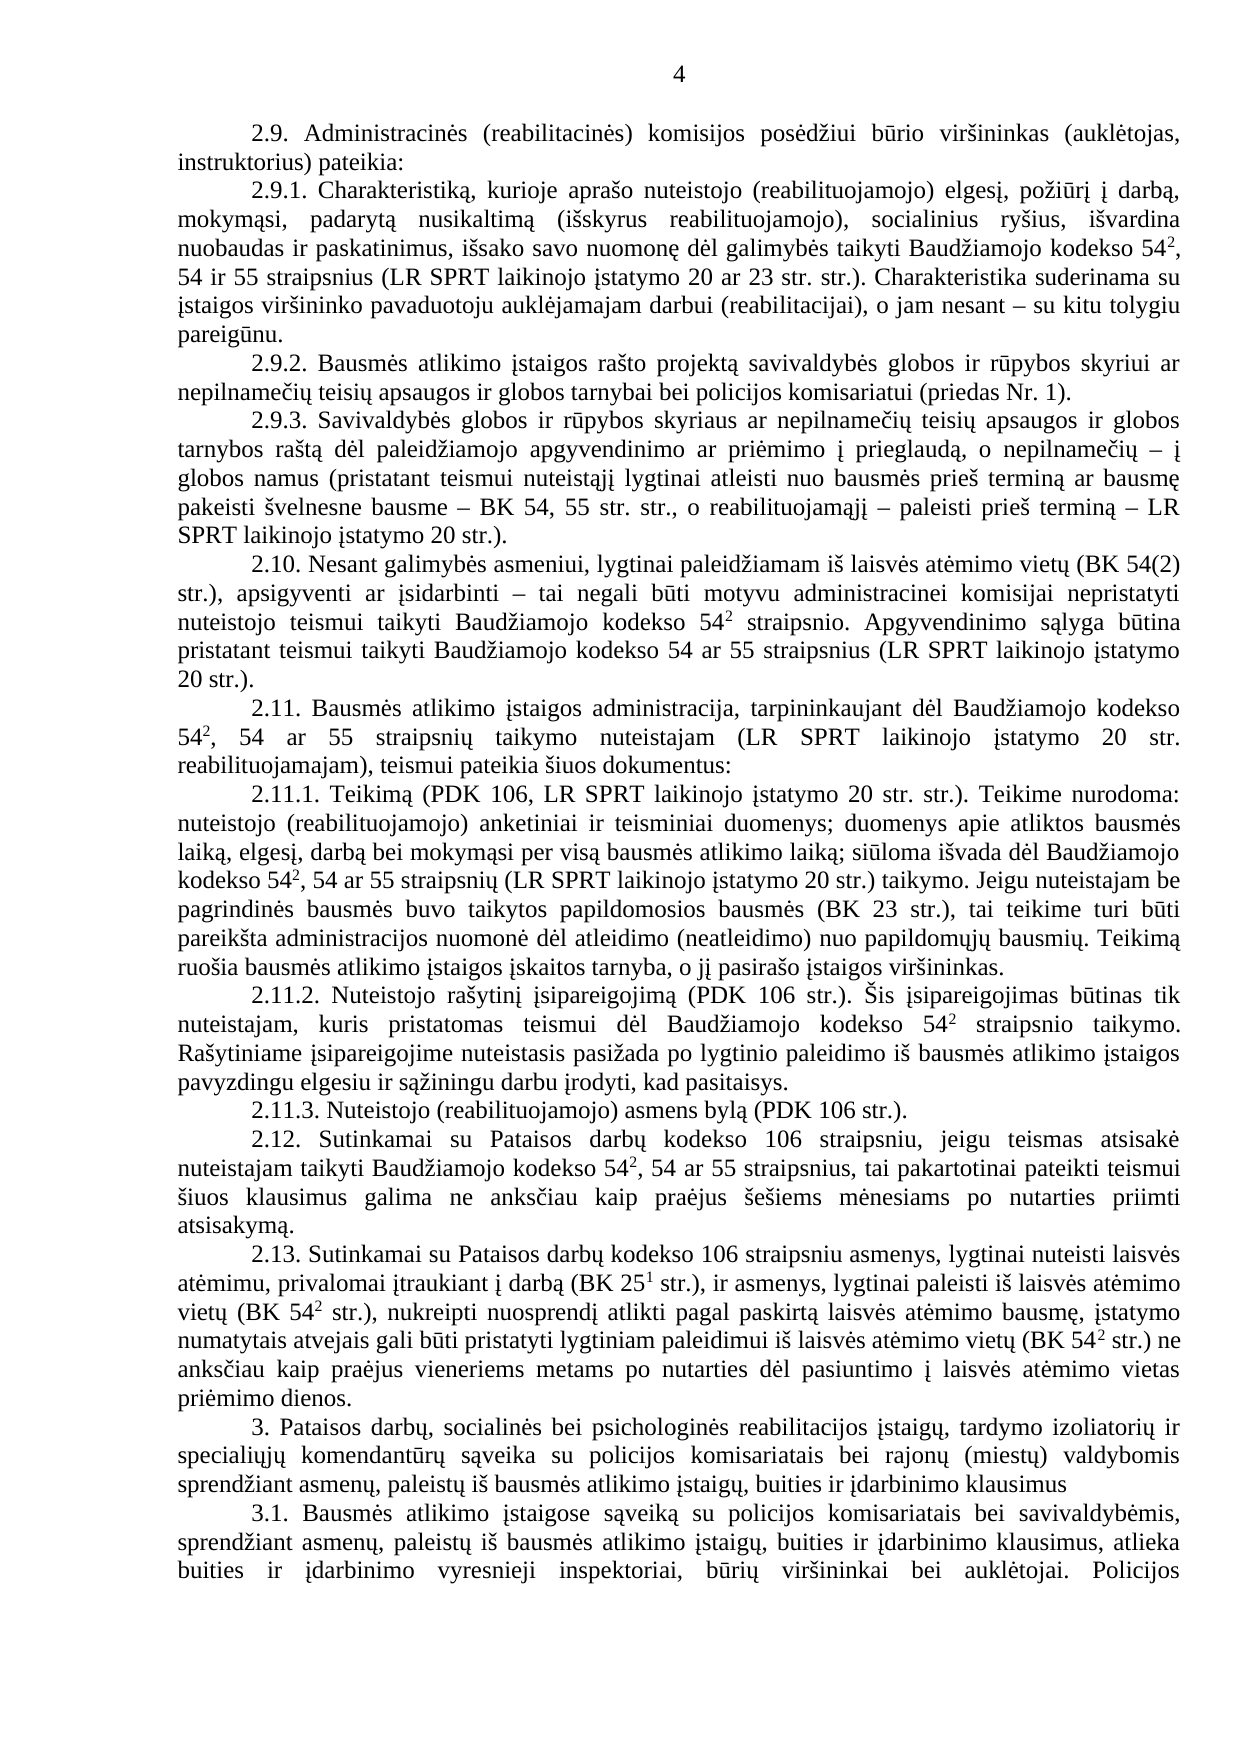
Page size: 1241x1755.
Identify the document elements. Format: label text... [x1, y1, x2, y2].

text 2.11.1. Teikimą (PDK 106, LR SPRT laikinojo įstatymo 20 str. str.). Teikime nurodoma: nuteistojo (reabilituojamojo) anketiniai ir teisminiai duomenys; duomenys apie atliktos bausmės laiką, elgesį, darbą bei mokymąsi per visą bausmės atlikimo laiką; siūloma išvada dėl Baudžiamojo kodekso 542, 54 ar 55 straipsnių (LR SPRT laikinojo įstatymo 20 str.) taikymo. Jeigu nuteistajam be pagrindinės bausmės buvo taikytos papildomosios bausmės (BK 23 str.), tai teikime turi būti pareikšta administracijos nuomonė dėl atleidimo (neatleidimo) nuo papildomųjų bausmių. Teikimą ruošia bausmės atlikimo įstaigos įskaitos tarnyba, o jį pasirašo įstaigos viršininkas. [177, 779, 1181, 981]
text 2.11.2. Nuteistojo rašytinį įsipareigojimą (PDK 106 str.). Šis įsipareigojimas būtinas tik nuteistajam, kuris pristatomas teismui dėl Baudžiamojo kodekso 542 straipsnio taikymo. Rašytiniame įsipareigojime nuteistasis pasižada po lygtinio paleidimo iš bausmės atlikimo įstaigos pavyzdingu elgesiu ir sąžiningu darbu įrodyti, kad pasitaisys. [177, 981, 1181, 1096]
text 2.12. Sutinkamai su Pataisos darbų kodekso 106 straipsniu, jeigu teismas atsisakė nuteistajam taikyti Baudžiamojo kodekso 542, 54 ar 55 straipsnius, tai pakartotinai pateikti teismui šiuos klausimus galima ne anksčiau kaip praėjus šešiems mėnesiams po nutarties priimti atsisakymą. [177, 1124, 1181, 1239]
text 2.9.2. Bausmės atlikimo įstaigos rašto projektą savivaldybės globos ir rūpybos skyriui ar nepilnamečių teisių apsaugos ir globos tarnybai bei policijos komisariatui (priedas Nr. 1). [177, 348, 1181, 406]
text 2.9. Administracinės (reabilitacinės) komisijos posėdžiui būrio viršininkas (auklėtojas, instruktorius) pateikia: [177, 118, 1181, 176]
text 3. Pataisos darbų, socialinės bei psichologinės reabilitacijos įstaigų, tardymo izoliatorių ir specialiųjų komendantūrų sąveika su policijos komisariatais bei rajonų (miestų) valdybomis sprendžiant asmenų, paleistų iš bausmės atlikimo įstaigų, buities ir įdarbinimo klausimus [177, 1412, 1181, 1498]
text 2.11. Bausmės atlikimo įstaigos administracija, tarpininkaujant dėl Baudžiamojo kodekso 542, 54 ar 55 straipsnių taikymo nuteistajam (LR SPRT laikinojo įstatymo 20 str. reabilituojamajam), teismui pateikia šiuos dokumentus: [177, 693, 1181, 779]
text 2.9.3. Savivaldybės globos ir rūpybos skyriaus ar nepilnamečių teisių apsaugos ir globos tarnybos raštą dėl paleidžiamojo apgyvendinimo ar priėmimo į prieglaudą, o nepilnamečių – į globos namus (pristatant teismui nuteistąjį lygtinai atleisti nuo bausmės prieš terminą ar bausmę pakeisti švelnesne bausme – BK 54, 55 str. str., o reabilituojamąjį – paleisti prieš terminą – LR SPRT laikinojo įstatymo 20 str.). [177, 406, 1181, 549]
text 2.9.1. Charakteristiką, kurioje aprašo nuteistojo (reabilituojamojo) elgesį, požiūrį į darbą, mokymąsi, padarytą nusikaltimą (išskyrus reabilituojamojo), socialinius ryšius, išvardina nuobaudas ir paskatinimus, išsako savo nuomonę dėl galimybės taikyti Baudžiamojo kodekso 542, 54 ir 55 straipsnius (LR SPRT laikinojo įstatymo 20 ar 23 str. str.). Charakteristika suderinama su įstaigos viršininko pavaduotoju auklėjamajam darbui (reabilitacijai), o jam nesant – su kitu tolygiu pareigūnu. [177, 176, 1181, 348]
text 2.10. Nesant galimybės asmeniui, lygtinai paleidžiamam iš laisvės atėmimo vietų (BK 54(2) str.), apsigyventi ar įsidarbinti – tai negali būti motyvu administracinei komisijai nepristatyti nuteistojo teismui taikyti Baudžiamojo kodekso 542 straipsnio. Apgyvendinimo sąlyga būtina pristatant teismui taikyti Baudžiamojo kodekso 54 ar 55 straipsnius (LR SPRT laikinojo įstatymo 20 str.). [177, 549, 1181, 693]
text 2.13. Sutinkamai su Pataisos darbų kodekso 106 straipsniu asmenys, lygtinai nuteisti laisvės atėmimu, privalomai įtraukiant į darbą (BK 251 str.), ir asmenys, lygtinai paleisti iš laisvės atėmimo vietų (BK 542 str.), nukreipti nuosprendį atlikti pagal paskirtą laisvės atėmimo bausmę, įstatymo numatytais atvejais gali būti pristatyti lygtiniam paleidimui iš laisvės atėmimo vietų (BK 542 str.) ne anksčiau kaip praėjus vieneriems metams po nutarties dėl pasiuntimo į laisvės atėmimo vietas priėmimo dienos. [177, 1239, 1181, 1412]
text 2.11.3. Nuteistojo (reabilituojamojo) asmens bylą (PDK 106 str.). [177, 1096, 1181, 1124]
text 3.1. Bausmės atlikimo įstaigose sąveiką su policijos komisariatais bei savivaldybėmis, sprendžiant asmenų, paleistų iš bausmės atlikimo įstaigų, buities ir įdarbinimo klausimus, atlieka buities ir įdarbinimo vyresnieji inspektoriai, būrių viršininkai bei auklėtojai. Policijos [177, 1498, 1181, 1584]
